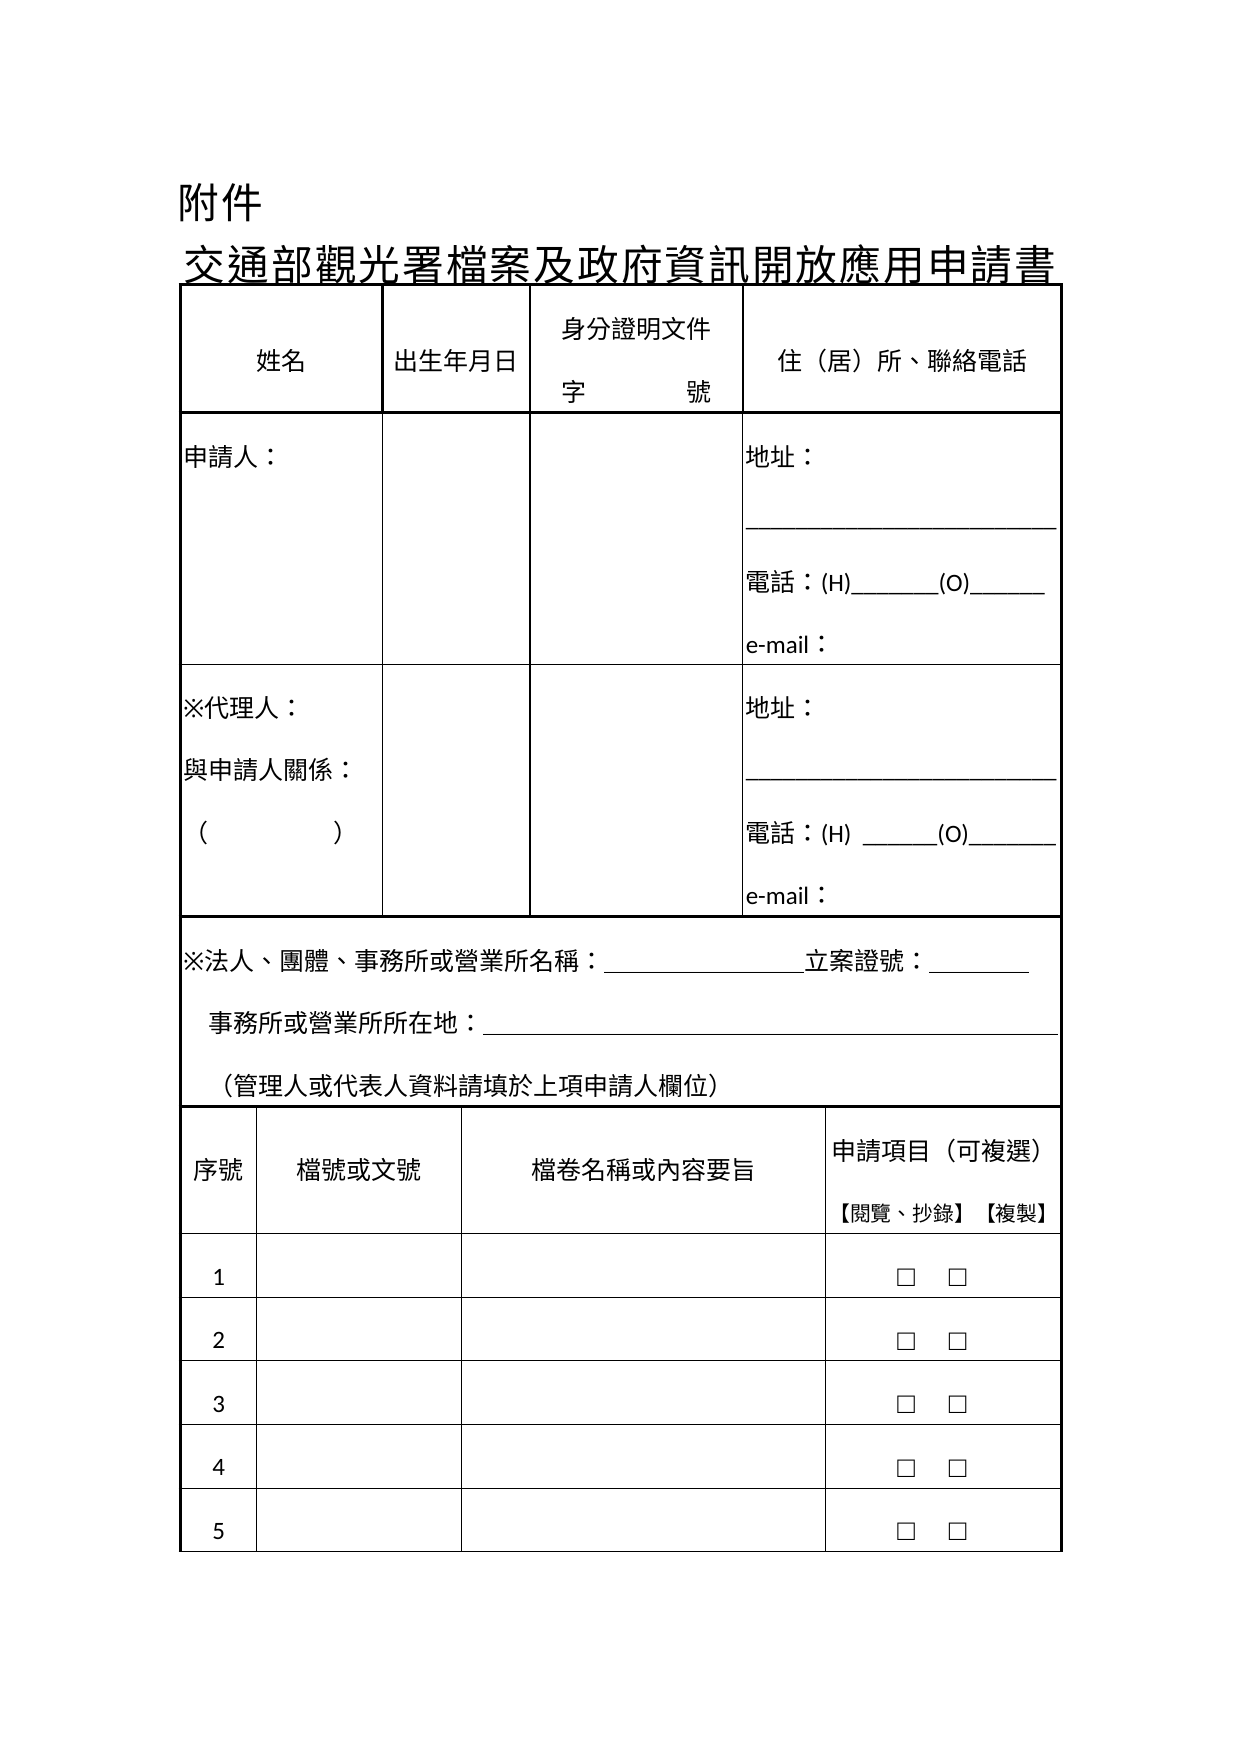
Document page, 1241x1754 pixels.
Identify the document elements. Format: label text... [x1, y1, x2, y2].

table_cell [257, 1298, 461, 1360]
table_cell [462, 1234, 825, 1297]
table_cell 檔卷名稱或內容要旨 [462, 1108, 825, 1233]
table_header 身分證明文件 字 號 [531, 286, 742, 411]
table_cell 2 [182, 1298, 256, 1360]
table_cell [383, 414, 529, 663]
table_cell [531, 414, 742, 663]
table_cell [257, 1361, 461, 1424]
table_cell [462, 1361, 825, 1424]
table_cell □ □ [826, 1425, 1060, 1487]
table_cell 4 [182, 1425, 256, 1487]
table_cell 5 [182, 1489, 256, 1551]
table_cell [257, 1234, 461, 1297]
table_cell 地址： _________________________ 電話：(H)_______(O)______ e-mail： [743, 414, 1060, 663]
table_cell [462, 1425, 825, 1487]
table_cell ※代理人： 與申請人關係： （ ） [182, 665, 382, 914]
table_cell [257, 1489, 461, 1551]
table_header 出生年月日 [384, 286, 529, 411]
table_cell 1 [182, 1234, 256, 1297]
table_cell [531, 665, 742, 914]
table_cell □ □ [826, 1298, 1060, 1360]
table_cell □ □ [826, 1361, 1060, 1424]
table_cell □ □ [826, 1234, 1060, 1297]
table_cell 檔號或文號 [257, 1108, 461, 1233]
table_header 住（居）所、聯絡電話 [744, 286, 1060, 411]
table_cell □ □ [826, 1489, 1060, 1551]
table_cell ※法人、團體、事務所或營業所名稱：＿＿＿＿＿＿＿＿立案證號：＿＿＿＿ 事務所或營業所所在地：＿＿＿＿＿＿＿＿＿＿＿＿＿＿＿＿＿＿＿＿＿＿＿ （管理人或代表人資料請填於上項申請人欄位） [182, 918, 1060, 1105]
table_cell [383, 665, 529, 914]
table_cell 地址： _________________________ 電話：(H) ______(O)_______ e-mail： [743, 665, 1060, 914]
text 交通部觀光署檔案及政府資訊開放應用申請書 [177, 221, 1063, 283]
table_cell 申請項目（可複選） 【閱覽、抄錄】【複製】 [826, 1108, 1060, 1233]
table_header 姓名 [182, 286, 381, 411]
table_cell [462, 1489, 825, 1551]
table_cell 申請人： [182, 414, 382, 663]
table_cell 序號 [182, 1108, 256, 1233]
table_cell 3 [182, 1361, 256, 1424]
table_cell [257, 1425, 461, 1487]
table_cell [462, 1298, 825, 1360]
text 附件 [177, 158, 1063, 221]
